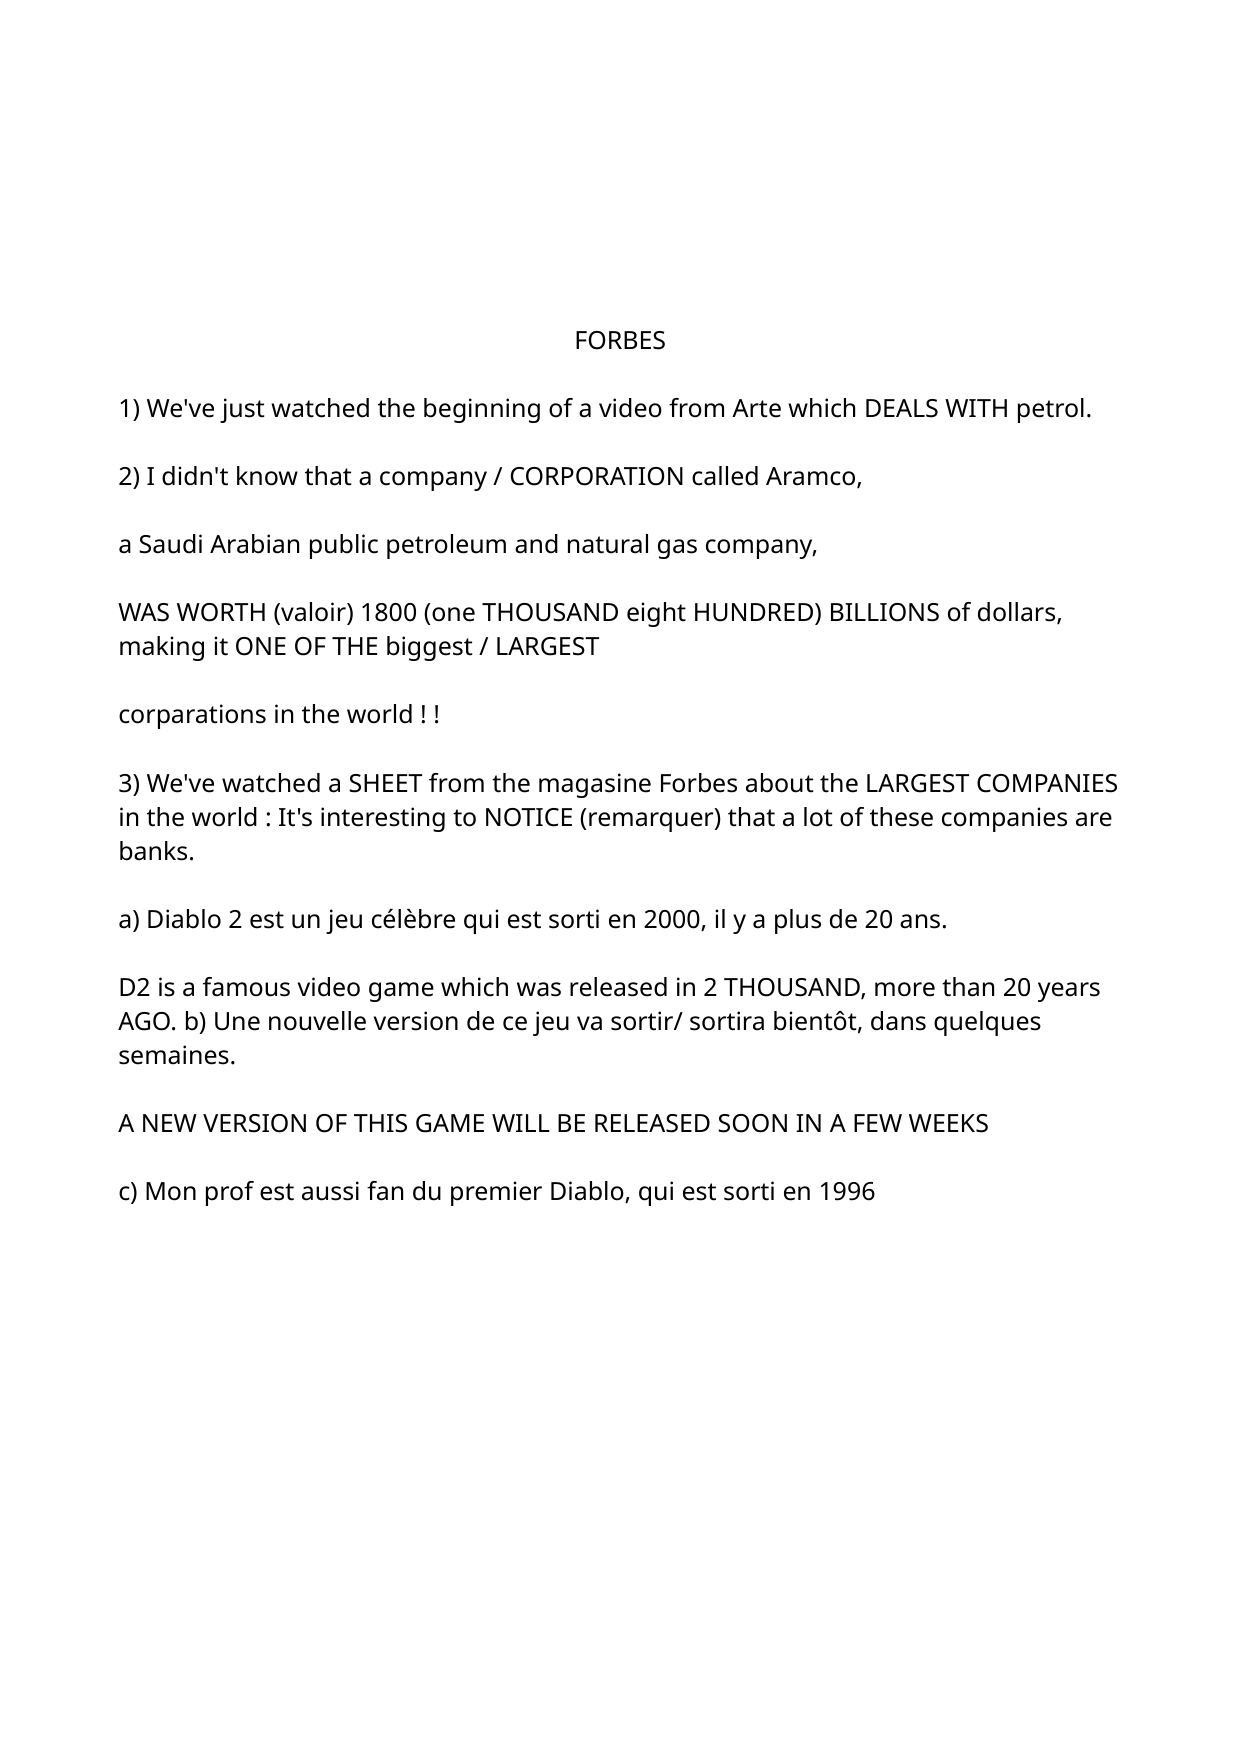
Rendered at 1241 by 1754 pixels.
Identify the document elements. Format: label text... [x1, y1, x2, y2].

text a Saudi Arabian public petroleum and natural gas company, [118, 527, 1122, 561]
text c) Mon prof est aussi fan du premier Diablo, qui est sorti en 1996 [118, 1174, 1122, 1208]
text a) Diablo 2 est un jeu célèbre qui est sorti en 2000, il y a plus de 20 ans. [118, 902, 1122, 936]
text A NEW VERSION OF THIS GAME WILL BE RELEASED SOON IN A FEW WEEKS [118, 1106, 1122, 1140]
text WAS WORTH (valoir) 1800 (one THOUSAND eight HUNDRED) BILLIONS of dollars, making it ONE OF THE biggest / LARGEST [118, 595, 1122, 663]
text 2) I didn't know that a company / CORPORATION called Aramco, [118, 459, 1122, 493]
text corparations in the world ! ! [118, 697, 1122, 731]
text 3) We've watched a SHEET from the magasine Forbes about the LARGEST COMPANIES in the world : It's interesting to NOTICE (remarquer) that a lot of these companies are banks. [118, 765, 1122, 867]
text FORBES [118, 322, 1122, 357]
text D2 is a famous video game which was released in 2 THOUSAND, more than 20 years AGO. b) Une nouvelle version de ce jeu va sortir/ sortira bientôt, dans quelques semaines. [118, 970, 1122, 1072]
text 1) We've just watched the beginning of a video from Arte which DEALS WITH petrol. [118, 391, 1122, 425]
